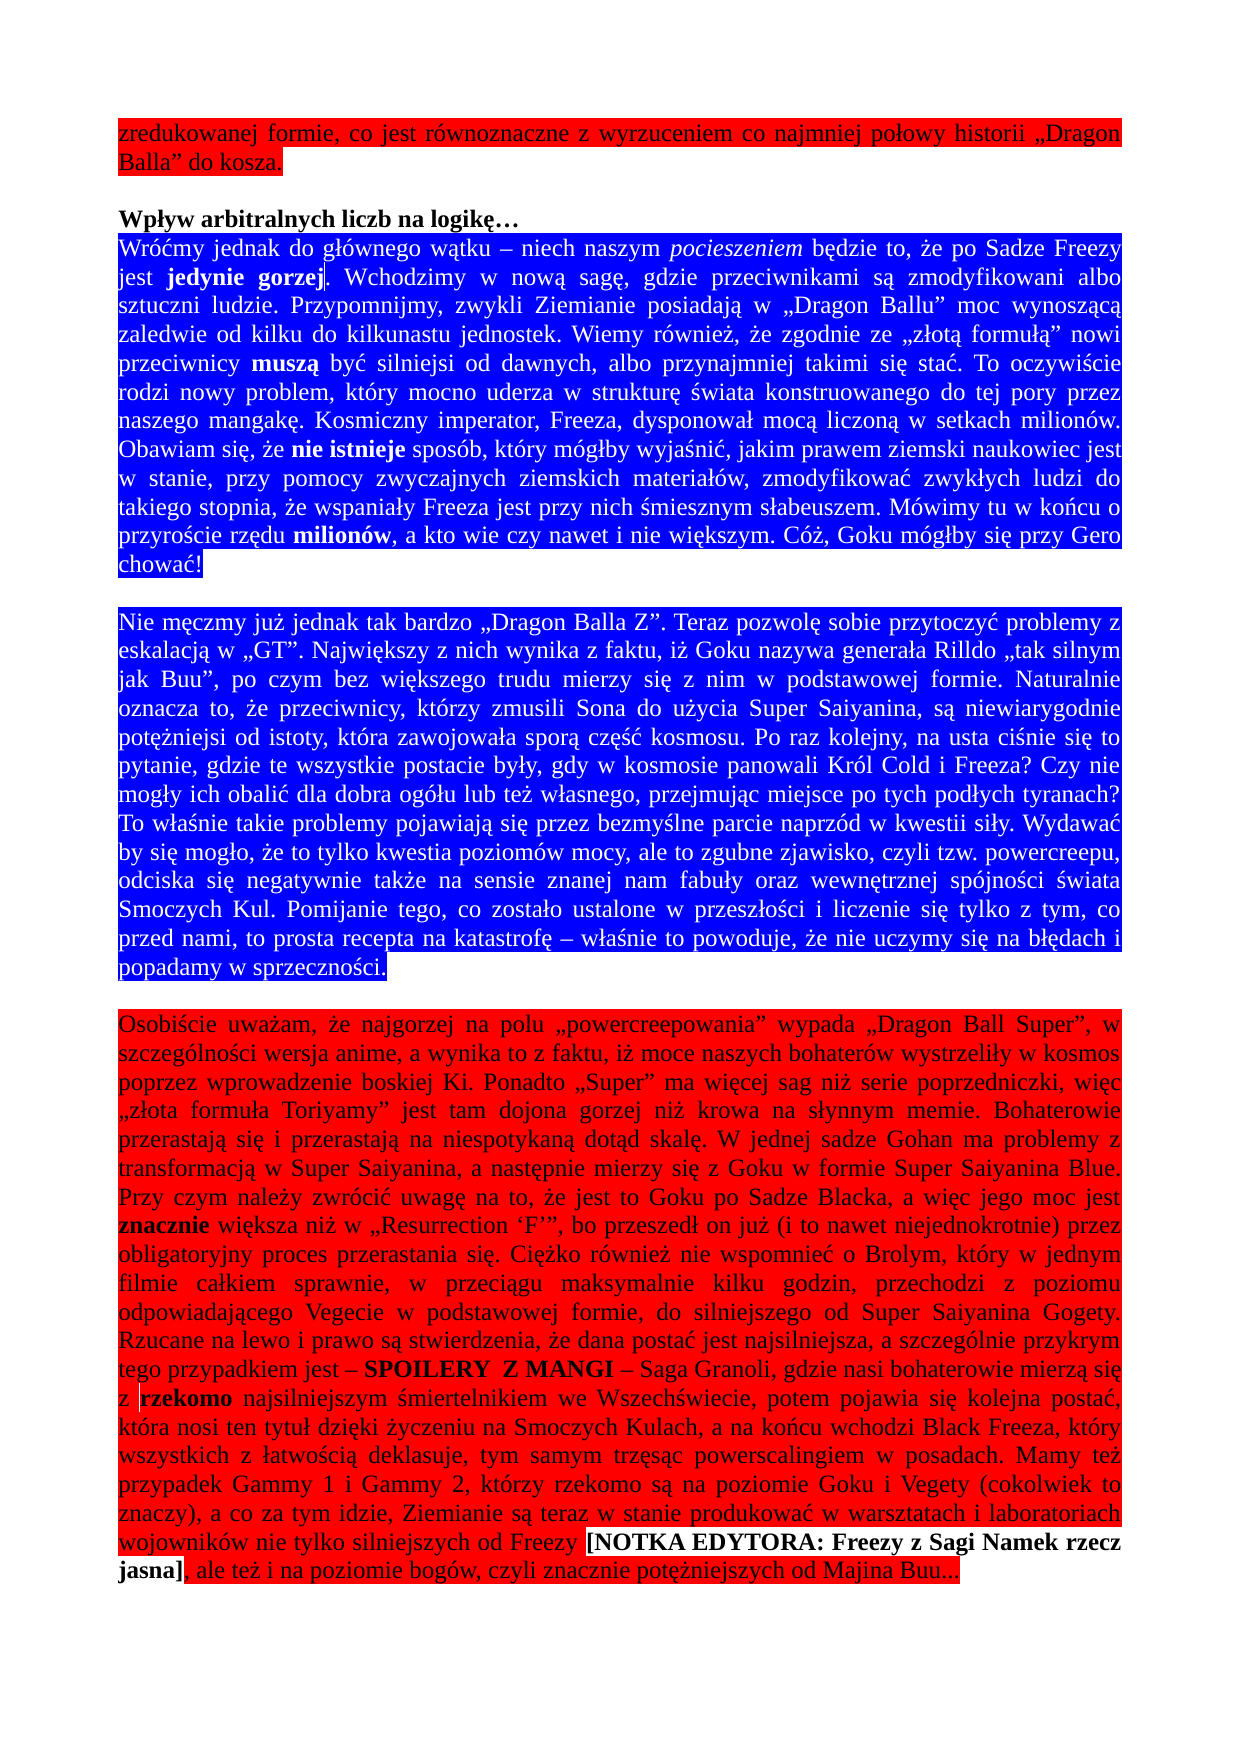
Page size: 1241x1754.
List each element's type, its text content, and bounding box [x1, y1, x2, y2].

text Wróćmy jednak do głównego wątku – niech naszym pocieszeniem będzie to, że po Sadze Freezy jest jedynie gorzej. Wchodzimy w nową sagę, gdzie przeciwnikami są zmodyfikowani albo sztuczni ludzie. Przypomnijmy, zwykli Ziemianie posiadają w „Dragon Ballu” moc wynoszącą zaledwie od kilku do kilkunastu jednostek. Wiemy również, że zgodnie ze „złotą formułą” nowi przeciwnicy muszą być silniejsi od dawnych, albo przynajmniej takimi się stać. To oczywiście rodzi nowy problem, który mocno uderza w strukturę świata konstruowanego do tej pory przez naszego mangakę. Kosmiczny imperator, Freeza, dysponował mocą liczoną w setkach milionów. Obawiam się, że nie istnieje sposób, który mógłby wyjaśnić, jakim prawem ziemski naukowiec jest w stanie, przy pomocy zwyczajnych ziemskich materiałów, zmodyfikować zwykłych ludzi do takiego stopnia, że wspaniały Freeza jest przy nich śmiesznym słabeuszem. Mówimy tu w końcu o przyroście rzędu milionów, a kto wie czy nawet i nie większym. Cóż, Goku mógłby się przy Gero chować! [118, 233, 1122, 578]
text zredukowanej formie, co jest równoznaczne z wyrzuceniem co najmniej połowy historii „Dragon Balla” do kosza. [118, 118, 1122, 176]
text Osobiście uważam, że najgorzej na polu „powercreepowania” wypada „Dragon Ball Super”, w szczególności wersja anime, a wynika to z faktu, iż moce naszych bohaterów wystrzeliły w kosmos poprzez wprowadzenie boskiej Ki. Ponadto „Super” ma więcej sag niż serie poprzedniczki, więc „złota formuła Toriyamy” jest tam dojona gorzej niż krowa na słynnym memie. Bohaterowie przerastają się i przerastają na niespotykaną dotąd skalę. W jednej sadze Gohan ma problemy z transformacją w Super Saiyanina, a następnie mierzy się z Goku w formie Super Saiyanina Blue. Przy czym należy zwrócić uwagę na to, że jest to Goku po Sadze Blacka, a więc jego moc jest znacznie większa niż w „Resurrection ‘F’”, bo przeszedł on już (i to nawet niejednokrotnie) przez obligatoryjny proces przerastania się. Ciężko również nie wspomnieć o Brolym, który w jednym filmie całkiem sprawnie, w przeciągu maksymalnie kilku godzin, przechodzi z poziomu odpowiadającego Vegecie w podstawowej formie, do silniejszego od Super Saiyanina Gogety. Rzucane na lewo i prawo są stwierdzenia, że dana postać jest najsilniejsza, a szczególnie przykrym tego przypadkiem jest – SPOILERY Z MANGI – Saga Granoli, gdzie nasi bohaterowie mierzą się z rzekomo najsilniejszym śmiertelnikiem we Wszechświecie, potem pojawia się kolejna postać, która nosi ten tytuł dzięki życzeniu na Smoczych Kulach, a na końcu wchodzi Black Freeza, który wszystkich z łatwością deklasuje, tym samym trzęsąc powerscalingiem w posadach. Mamy też przypadek Gammy 1 i Gammy 2, którzy rzekomo są na poziomie Goku i Vegety (cokolwiek to znaczy), a co za tym idzie, Ziemianie są teraz w stanie produkować w warsztatach i laboratoriach wojowników nie tylko silniejszych od Freezy [NOTKA EDYTORA: Freezy z Sagi Namek rzecz jasna], ale też i na poziomie bogów, czyli znacznie potężniejszych od Majina Buu... [118, 1009, 1122, 1584]
text Wpływ arbitralnych liczb na logikę… [118, 204, 1122, 233]
text Nie męczmy już jednak tak bardzo „Dragon Balla Z”. Teraz pozwolę sobie przytoczyć problemy z eskalacją w „GT”. Największy z nich wynika z faktu, iż Goku nazywa generała Rilldo „tak silnym jak Buu”, po czym bez większego trudu mierzy się z nim w podstawowej formie. Naturalnie oznacza to, że przeciwnicy, którzy zmusili Sona do użycia Super Saiyanina, są niewiarygodnie potężniejsi od istoty, która zawojowała sporą część kosmosu. Po raz kolejny, na usta ciśnie się to pytanie, gdzie te wszystkie postacie były, gdy w kosmosie panowali Król Cold i Freeza? Czy nie mogły ich obalić dla dobra ogółu lub też własnego, przejmując miejsce po tych podłych tyranach? To właśnie takie problemy pojawiają się przez bezmyślne parcie naprzód w kwestii siły. Wydawać by się mogło, że to tylko kwestia poziomów mocy, ale to zgubne zjawisko, czyli tzw. powercreepu, odciska się negatywnie także na sensie znanej nam fabuły oraz wewnętrznej spójności świata Smoczych Kul. Pomijanie tego, co zostało ustalone w przeszłości i liczenie się tylko z tym, co przed nami, to prosta recepta na katastrofę – właśnie to powoduje, że nie uczymy się na błędach i popadamy w sprzeczności. [118, 607, 1122, 981]
